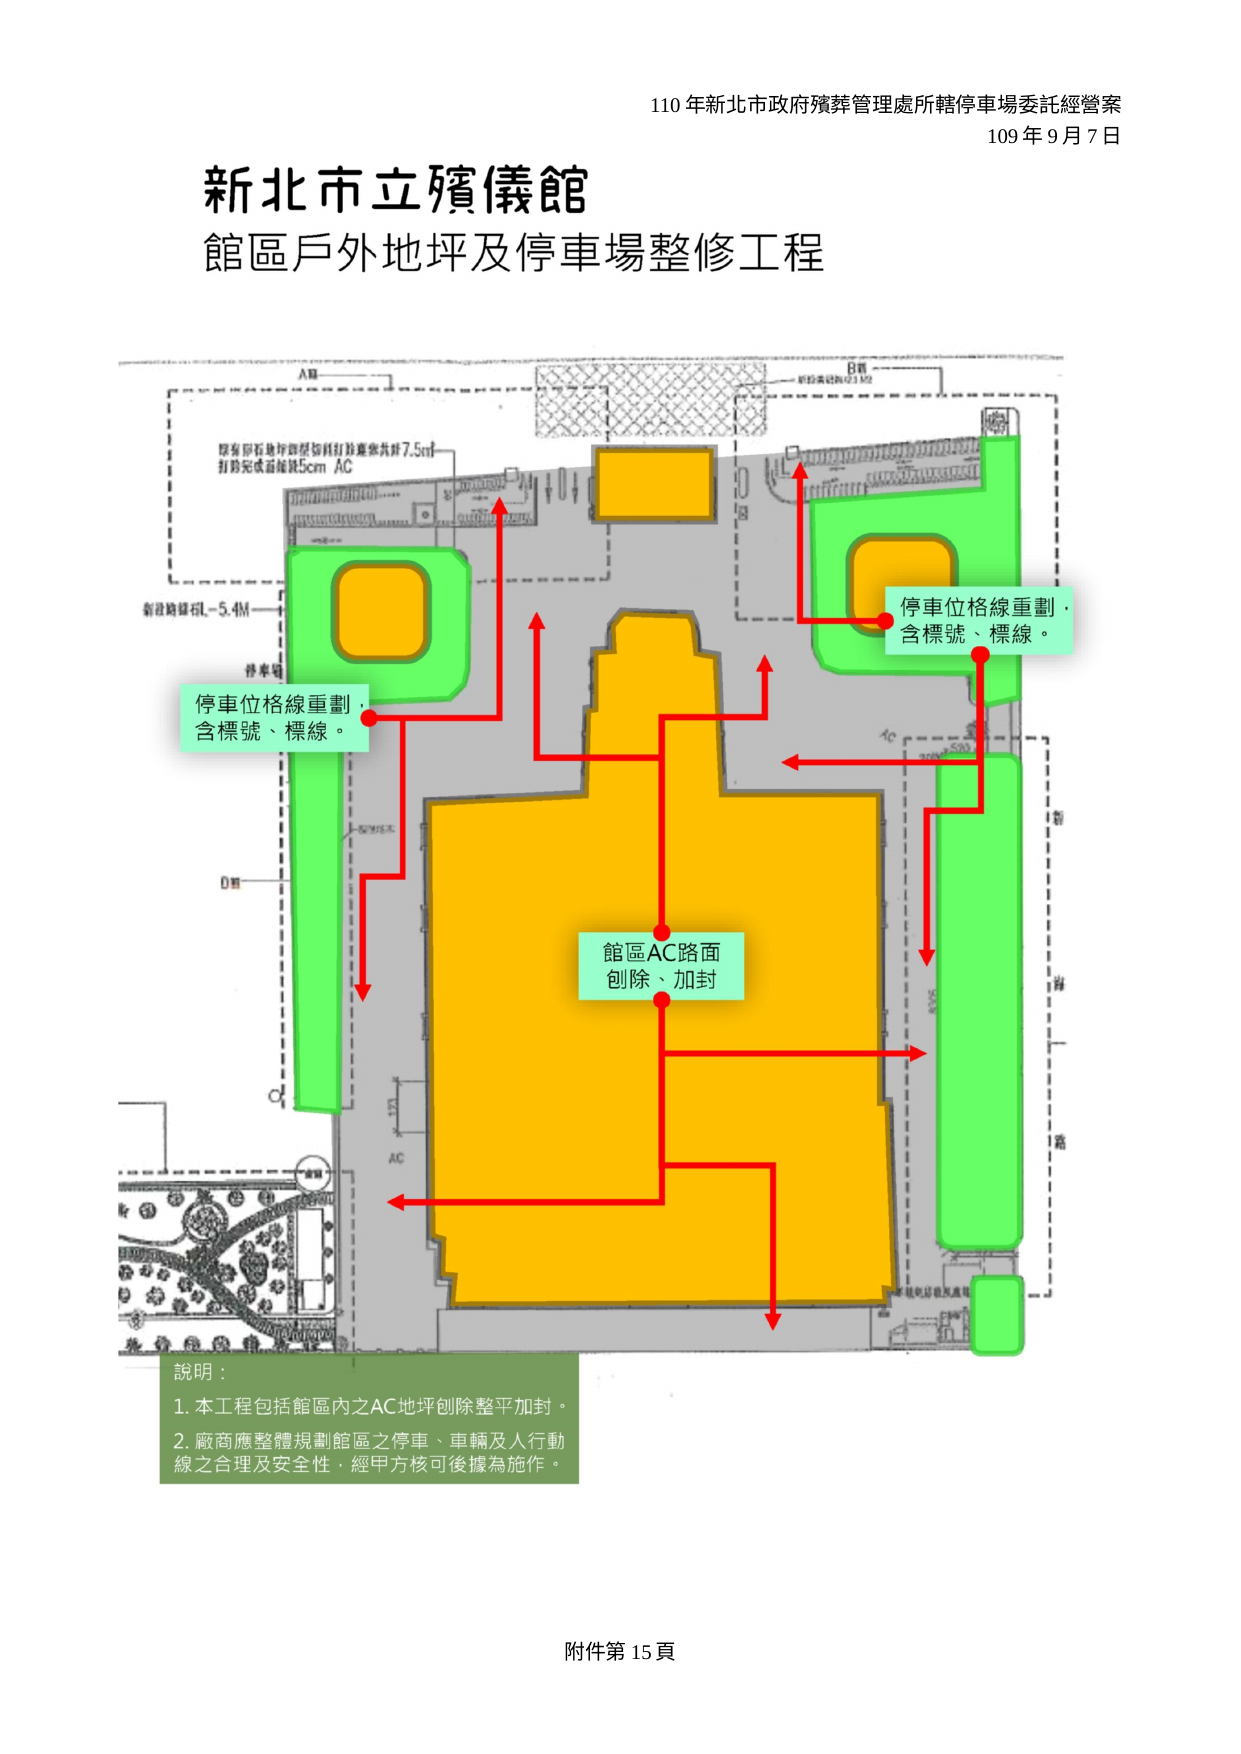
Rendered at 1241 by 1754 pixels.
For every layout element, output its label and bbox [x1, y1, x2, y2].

picture [118, 149, 1122, 1522]
